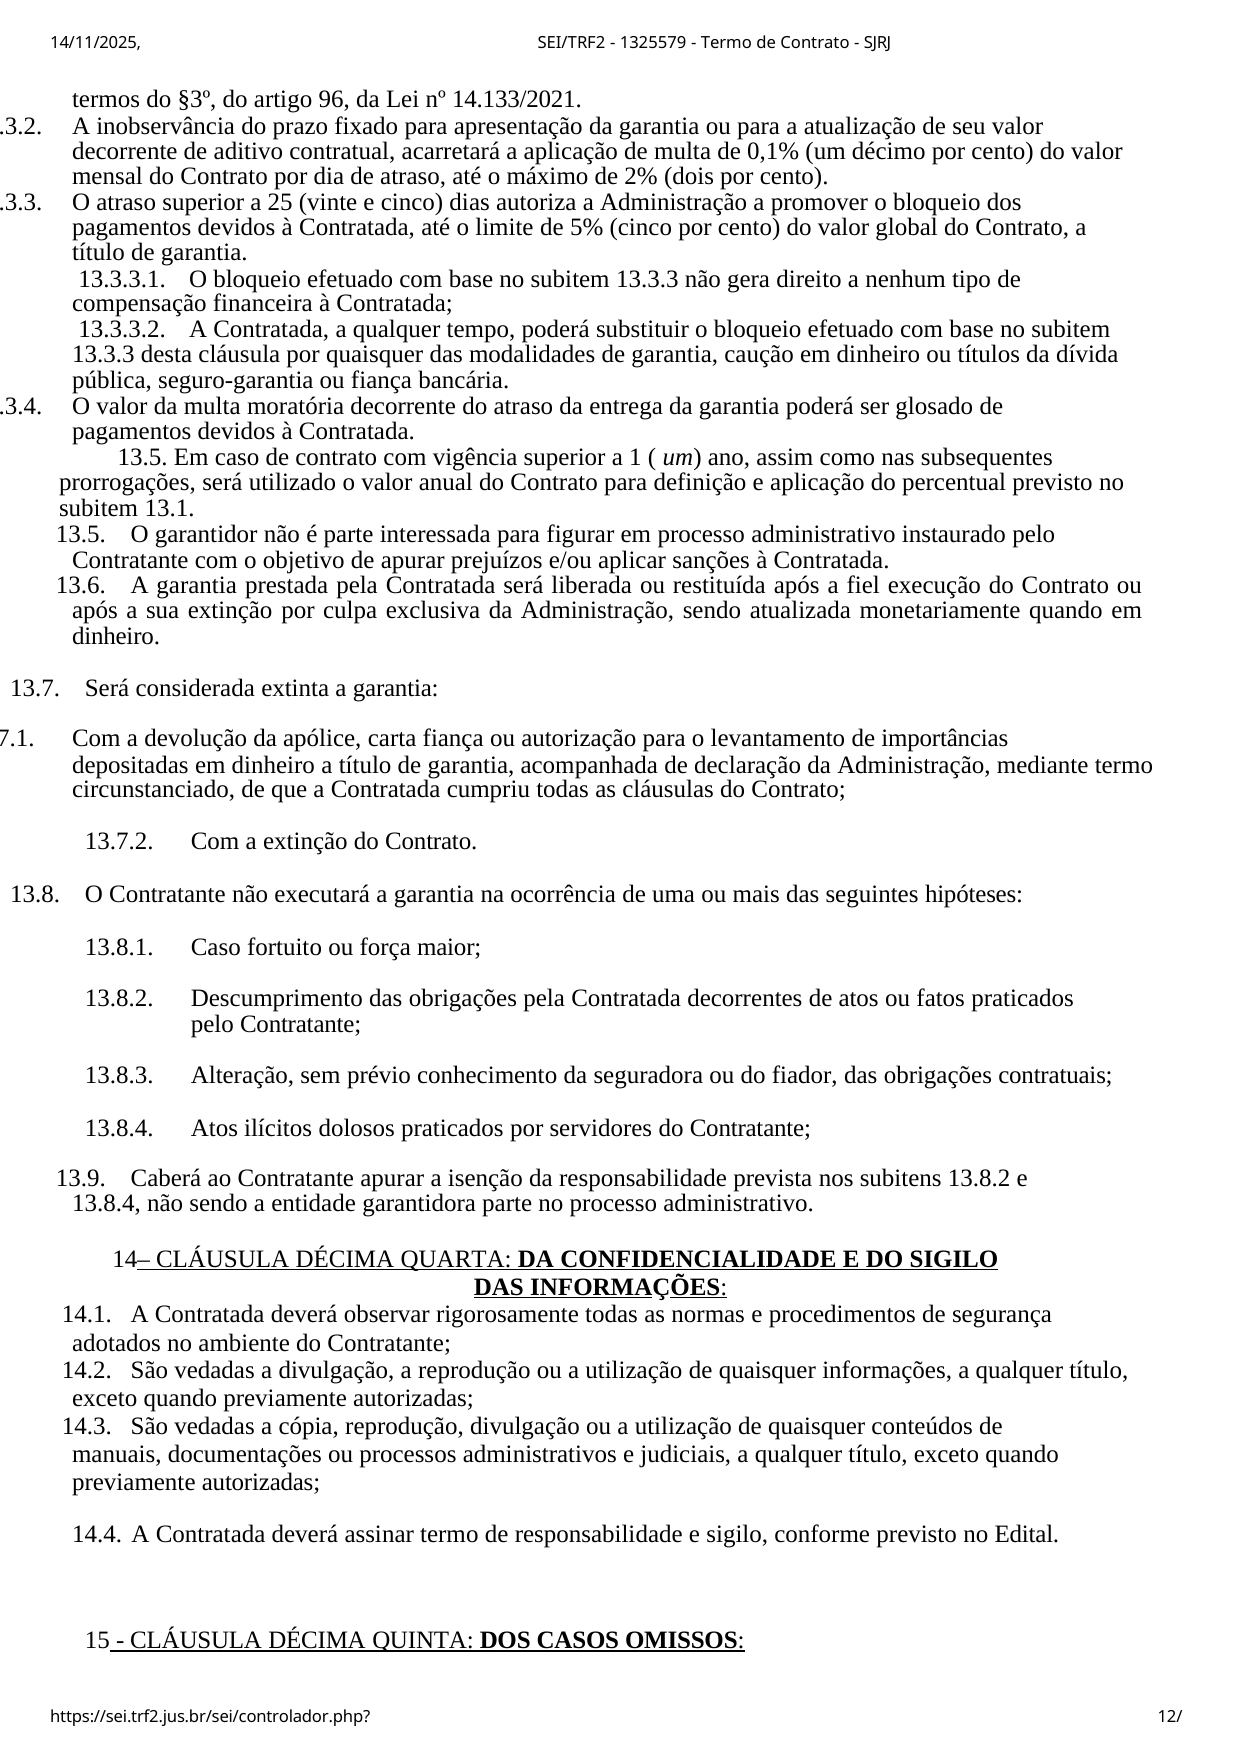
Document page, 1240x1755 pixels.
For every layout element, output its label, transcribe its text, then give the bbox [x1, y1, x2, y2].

list Com a extinção do Contrato. [84, 826, 1195, 855]
list A Contratada deverá observar rigorosamente todas as normas e procedimentos de segurança adotados no ambiente do Contratante; [59, 1301, 1134, 1356]
list A garantia prestada pela Contratada será liberada ou restituída após a fiel execução do Contrato ou após a sua extinção por culpa exclusiva da Administração, sendo atualizada monetariamente quando em dinheiro. [59, 574, 1143, 649]
list A inobservância do prazo fixado para apresentação da garantia ou para a atualização de seu valor decorrente de aditivo contratual, acarretará a aplicação de multa de 0,1% (um décimo por cento) do valor mensal do Contrato por dia de atraso, até o máximo de 2% (dois por cento). [59, 114, 1144, 190]
list – CLÁUSULA DÉCIMA QUARTA: DA CONFIDENCIALIDADE E DO SIGILO DAS INFORMAÇÕES: [112, 1245, 1038, 1301]
list Será considerada extinta a garantia: [72, 673, 1195, 701]
list Caberá ao Contratante apurar a isenção da responsabilidade prevista nos subitens 13.8.2 e 13.8.4, não sendo a entidade garantidora parte no processo administrativo. [59, 1167, 1087, 1217]
list São vedadas a cópia, reprodução, divulgação ou a utilização de quaisquer conteúdos de manuais, documentações ou processos administrativos e judiciais, a qualquer título, exceto quando [59, 1412, 1081, 1468]
list O atraso superior a 25 (vinte e cinco) dias autoriza a Administração a promover o bloqueio dos pagamentos devidos à Contratada, até o limite de 5% (cinco por cento) do valor global do Contrato, a título de garantia. [59, 190, 1142, 266]
text depositadas em dinheiro a título de garantia, acompanhada de declaração da Administração, mediante termo circunstanciado, de que a Contratada cumpriu todas as cláusulas do Contrato; [72, 754, 1195, 803]
list São vedadas a divulgação, a reprodução ou a utilização de quaisquer informações, a qualquer título, exceto quando previamente autorizadas; [59, 1356, 1148, 1412]
text 14.4. A Contratada deverá assinar termo de responsabilidade e sigilo, conforme previsto no Edital. [72, 1519, 1195, 1548]
text 13.5. Em caso de contrato com vigência superior a 1 ( um) ano, assim como nas subsequentes prorrogações, será utilizado o valor anual do Contrato para definição e aplicação do percentual previsto no subitem 13.1. [59, 446, 1146, 521]
list Com a devolução da apólice, carta fiança ou autorização para o levantamento de importâncias [0, 724, 1195, 752]
list Alteração, sem prévio conhecimento da seguradora ou do fiador, das obrigações contratuais; [84, 1060, 1195, 1088]
text previamente autorizadas; [72, 1468, 1195, 1496]
list O valor da multa moratória decorrente do atraso da entrega da garantia poderá ser glosado de pagamentos devidos à Contratada. [59, 395, 1106, 444]
list Atos ilícitos dolosos praticados por servidores do Contratante; [84, 1113, 1195, 1141]
list A Contratada, a qualquer tempo, poderá substituir o bloqueio efetuado com base no subitem 13.3.3 desta cláusula por quaisquer das modalidades de garantia, caução em dinheiro ou títulos da dívida pública, seguro-garantia ou fiança bancária. [59, 318, 1151, 393]
text termos do §3º, do artigo 96, da Lei nº 14.133/2021. [72, 85, 1195, 113]
list O bloqueio efetuado com base no subitem 13.3.3 não gera direito a nenhum tipo de compensação financeira à Contratada; [59, 267, 1156, 317]
list Caso fortuito ou força maior; [84, 932, 1195, 961]
list Descumprimento das obrigações pela Contratada decorrentes de atos ou fatos praticados pelo Contratante; [84, 986, 1083, 1038]
list O garantidor não é parte interessada para figurar em processo administrativo instaurado pelo Contratante com o objetivo de apurar prejuízos e/ou aplicar sanções à Contratada. [59, 521, 1128, 574]
list O Contratante não executará a garantia na ocorrência de uma ou mais das seguintes hipóteses: [72, 879, 1195, 908]
list - CLÁUSULA DÉCIMA QUINTA: DOS CASOS OMISSOS: [84, 1625, 1195, 1654]
